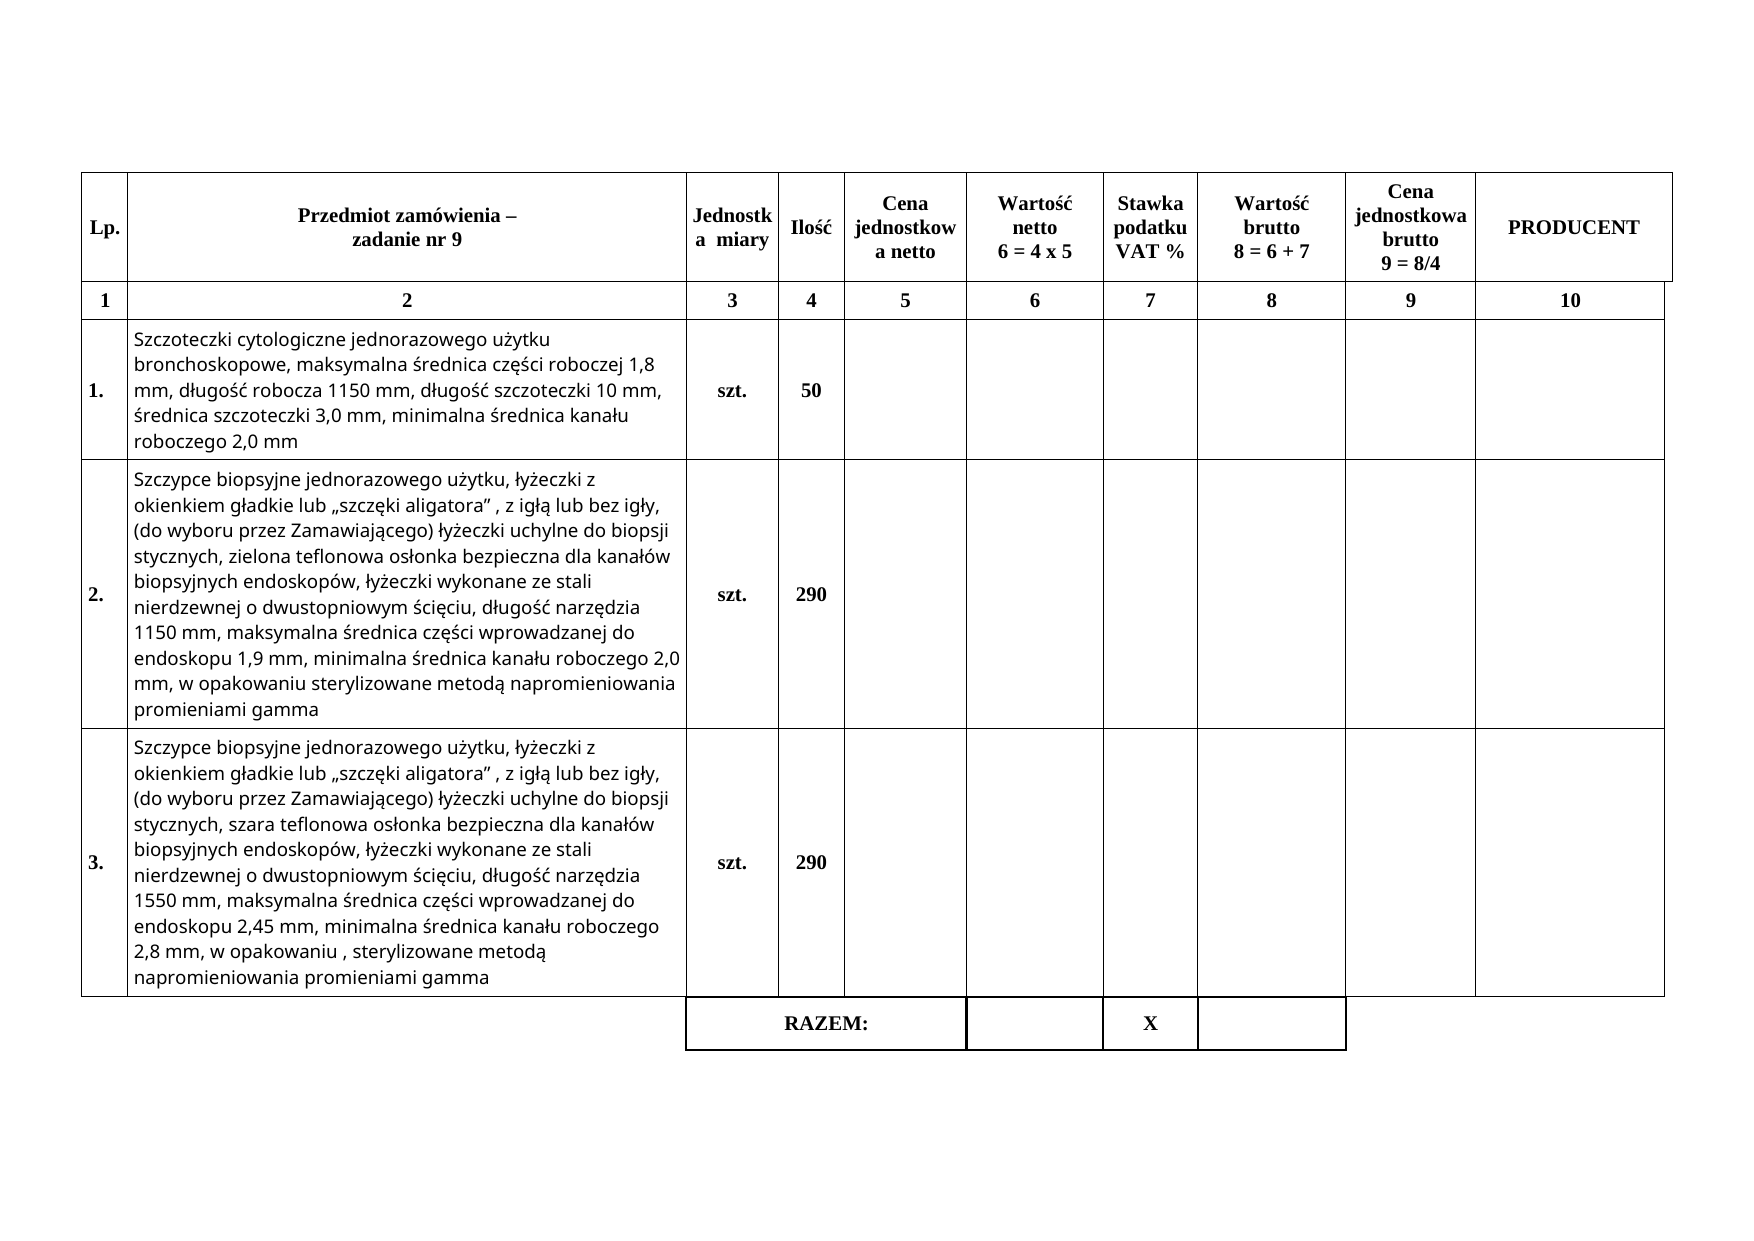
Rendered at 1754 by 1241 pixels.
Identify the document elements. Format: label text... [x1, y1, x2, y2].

table_cell 8 [1198, 282, 1345, 319]
table_cell 3. [82, 729, 127, 996]
table_cell RAZEM: [687, 998, 965, 1048]
table_cell szt. [687, 460, 778, 727]
table_cell [845, 460, 966, 727]
table_header Wartość netto 6 = 4 x 5 [967, 173, 1103, 281]
table_cell [1346, 729, 1475, 996]
table_cell [1199, 998, 1345, 1048]
table_cell 9 [1346, 282, 1475, 319]
table_cell 3 [687, 282, 778, 319]
table_cell 4 [779, 282, 844, 319]
table_cell Szczoteczki cytologiczne jednorazowego użytku bronchoskopowe, maksymalna średnica części roboczej 1,8 mm, długość robocza 1150 mm, długość szczoteczki 10 mm, średnica szczoteczki 3,0 mm, minimalna średnica kanału roboczego 2,0 mm [128, 320, 686, 459]
table_cell 290 [779, 729, 844, 996]
table_cell [967, 460, 1103, 727]
table_cell [1198, 320, 1345, 459]
table_cell [1347, 997, 1476, 1048]
table_header PRODUCENT [1476, 173, 1672, 281]
table_cell [845, 729, 966, 996]
table_cell [1476, 729, 1664, 996]
table_cell [968, 998, 1102, 1048]
table_cell [967, 320, 1103, 459]
table_cell [1668, 996, 1672, 1048]
table_cell [1104, 320, 1197, 459]
table_header Cena jednostkowa netto [845, 173, 966, 281]
table_cell 10 [1476, 282, 1664, 319]
table_header Przedmiot zamówienia – zadanie nr 9 [128, 173, 686, 281]
table_cell szt. [687, 320, 778, 459]
table_header Wartość brutto 8 = 6 + 7 [1198, 173, 1345, 281]
table_cell [82, 997, 128, 1048]
table_header Cena jednostkowa brutto 9 = 8/4 [1346, 173, 1475, 281]
table_cell [967, 729, 1103, 996]
table_cell [1104, 460, 1197, 727]
table_cell [1198, 729, 1345, 996]
table_cell [1346, 320, 1475, 459]
table_cell 1. [82, 320, 127, 459]
table_cell Szczypce biopsyjne jednorazowego użytku, łyżeczki z okienkiem gładkie lub „szczęki aligatora” , z igłą lub bez igły,(do wyboru przez Zamawiającego) łyżeczki uchylne do biopsji stycznych, zielona teflonowa osłonka bezpieczna dla kanałów biopsyjnych endoskopów, łyżeczki wykonane ze stali nierdzewnej o dwustopniowym ścięciu, długość narzędzia 1150 mm, maksymalna średnica części wprowadzanej do endoskopu 1,9 mm, minimalna średnica kanału roboczego 2,0 mm, w opakowaniu sterylizowane metodą napromieniowania promieniami gamma [128, 460, 686, 727]
table_cell 290 [779, 460, 844, 727]
table_cell [1668, 319, 1672, 459]
table_header Lp. [82, 173, 127, 281]
table_cell [1476, 460, 1664, 727]
table_cell X [1104, 998, 1197, 1048]
table_header Ilość [779, 173, 844, 281]
table_cell 50 [779, 320, 844, 459]
table_cell [1198, 460, 1345, 727]
table_cell [845, 320, 966, 459]
table_cell [1104, 729, 1197, 996]
table_cell Szczypce biopsyjne jednorazowego użytku, łyżeczki z okienkiem gładkie lub „szczęki aligatora” , z igłą lub bez igły,(do wyboru przez Zamawiającego) łyżeczki uchylne do biopsji stycznych, szara teflonowa osłonka bezpieczna dla kanałów biopsyjnych endoskopów, łyżeczki wykonane ze stali nierdzewnej o dwustopniowym ścięciu, długość narzędzia 1550 mm, maksymalna średnica części wprowadzanej do endoskopu 2,45 mm, minimalna średnica kanału roboczego 2,8 mm, w opakowaniu , sterylizowane metodą napromieniowania promieniami gamma [128, 729, 686, 996]
table_cell [1476, 997, 1665, 1048]
table_cell 5 [845, 282, 966, 319]
table_cell [1668, 282, 1672, 319]
table_cell [128, 997, 685, 1048]
table_cell [1668, 459, 1672, 727]
table_cell [1476, 320, 1664, 459]
table_header Jednostka miary [687, 173, 778, 281]
table_cell 1 [82, 282, 127, 319]
table_cell [1668, 728, 1672, 996]
table_cell szt. [687, 729, 778, 996]
table_cell 7 [1104, 282, 1197, 319]
table_header Stawka podatku VAT % [1104, 173, 1197, 281]
table_cell 6 [967, 282, 1103, 319]
table_cell 2 [128, 282, 686, 319]
table_cell [1346, 460, 1475, 727]
table_cell 2. [82, 460, 127, 727]
